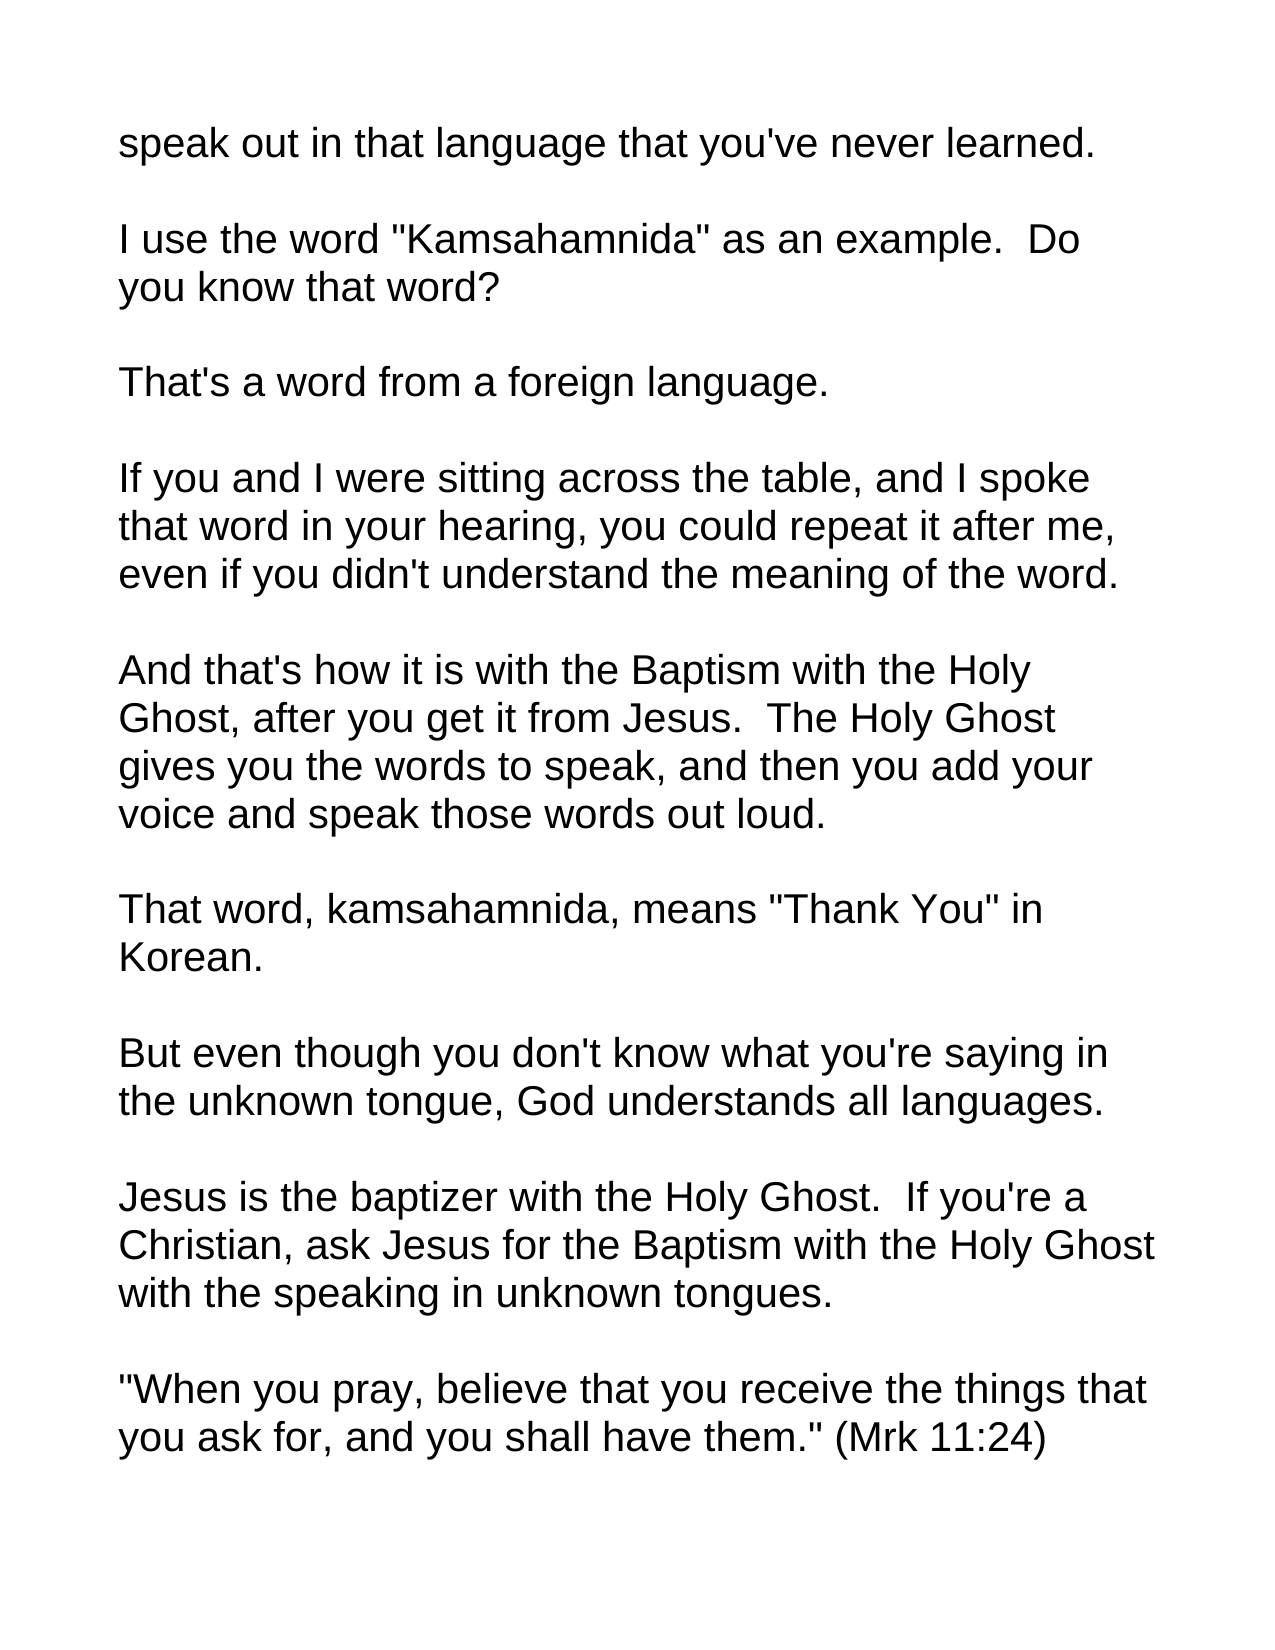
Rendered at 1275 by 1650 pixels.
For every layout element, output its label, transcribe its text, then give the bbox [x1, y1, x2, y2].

text If you and I were sitting across the table, and I spoke that word in your hearing, you could repeat it after me, even if you didn't understand the meaning of the word. [118, 453, 1157, 597]
text I use the word "Kamsahamnida" as an example. Do you know that word? [118, 214, 1157, 310]
text That's a word from a foreign language. [118, 358, 1157, 406]
text "When you pray, believe that you receive the things that you ask for, and you shall have them." (Mrk 11:24) [118, 1364, 1157, 1460]
text And that's how it is with the Baptism with the Holy Ghost, after you get it from Jesus. The Holy Ghost gives you the words to speak, and then you add your voice and speak those words out loud. [118, 645, 1157, 837]
text But even though you don't know what you're saying in the unknown tongue, God understands all languages. [118, 1028, 1157, 1124]
text That word, kamsahamnida, means "Thank You" in Korean. [118, 885, 1157, 981]
text speak out in that language that you've never learned. [118, 118, 1157, 166]
text Jesus is the baptizer with the Holy Ghost. If you're a Christian, ask Jesus for the Baptism with the Holy Ghost with the speaking in unknown tongues. [118, 1172, 1157, 1316]
